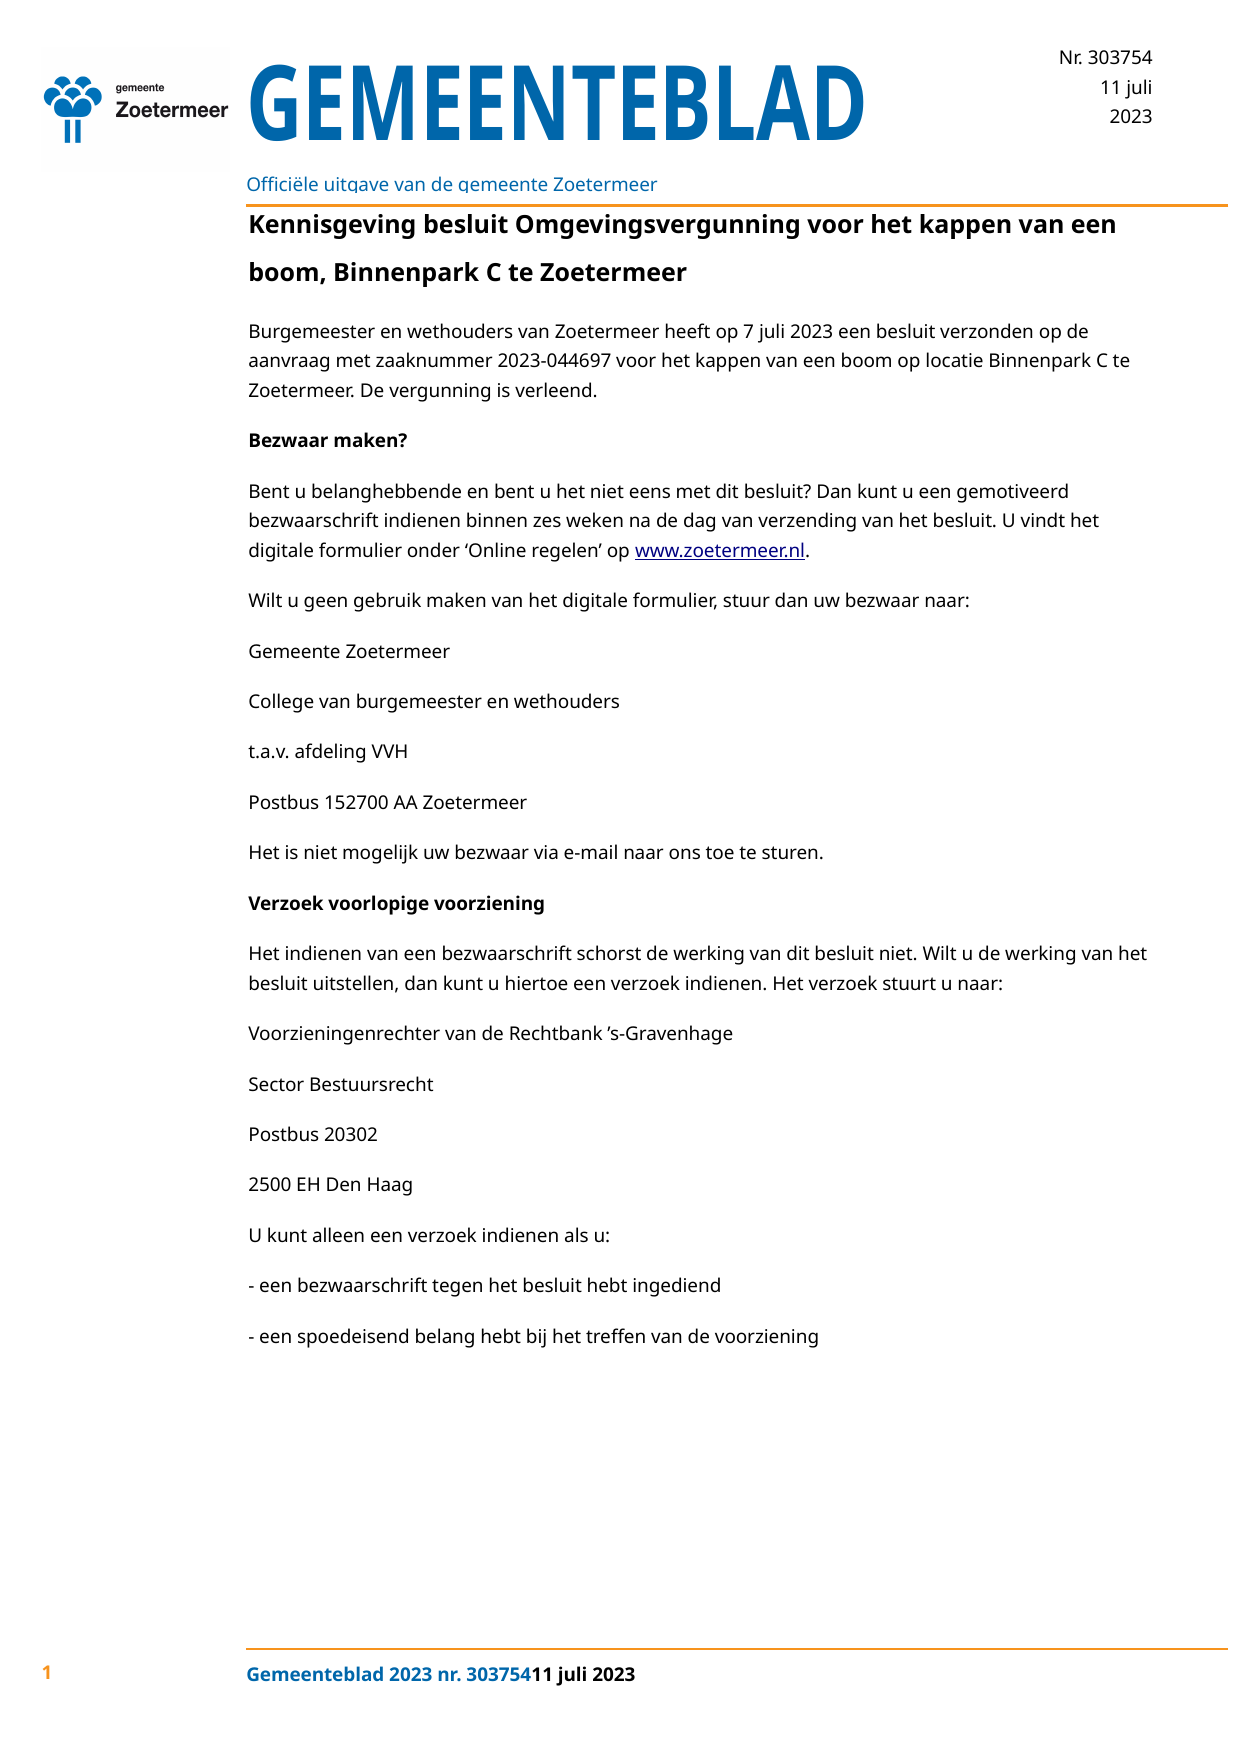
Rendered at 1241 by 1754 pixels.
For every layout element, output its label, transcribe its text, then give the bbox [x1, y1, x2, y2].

text Bent u belanghebbende en bent u het niet eens met dit besluit? Dan kunt u een gemotiveerd bezwaarschrift indienen binnen zes weken na de dag van verzending van het besluit. U vindt het digitale formulier onder ‘Online regelen’ op www.zoetermeer.nl. [248, 478, 1152, 563]
picture [41, 47, 231, 172]
text - een bezwaarschrift tegen het besluit hebt ingediend [248, 1272, 1152, 1298]
text Gemeente Zoetermeer [248, 638, 1152, 664]
text Verzoek voorlopige voorziening [248, 890, 1152, 916]
text U kunt alleen een verzoek indienen als u: [248, 1222, 1152, 1248]
text Postbus 152700 AA Zoetermeer [248, 789, 1152, 815]
text - een spoedeisend belang hebt bij het treffen van de voorziening [248, 1323, 1152, 1349]
text Wilt u geen gebruik maken van het digitale formulier, stuur dan uw bezwaar naar: [248, 587, 1152, 613]
text Voorzieningenrechter van de Rechtbank ’s-Gravenhage [248, 1020, 1152, 1046]
text Burgemeester en wethouders van Zoetermeer heeft op 7 juli 2023 een besluit verzonden op de aanvraag met zaaknummer 2023-044697 voor het kappen van een boom op locatie Binnenpark C te Zoetermeer. De vergunning is verleend. [248, 318, 1152, 403]
text Kennisgeving besluit Omgevingsvergunning voor het kappen van een boom, Binnenpark C te Zoetermeer [248, 207, 1152, 288]
text 2500 EH Den Haag [248, 1172, 1152, 1197]
text Postbus 20302 [248, 1121, 1152, 1147]
text Het indienen van een bezwaarschrift schorst de werking van dit besluit niet. Wilt u de werking van het besluit uitstellen, dan kunt u hiertoe een verzoek indienen. Het verzoek stuurt u naar: [248, 940, 1152, 996]
text t.a.v. afdeling VVH [248, 739, 1152, 764]
text Bezwaar maken? [248, 427, 1152, 453]
text Sector Bestuursrecht [248, 1071, 1152, 1097]
text Het is niet mogelijk uw bezwaar via e-mail naar ons toe te sturen. [248, 839, 1152, 865]
text College van burgemeester en wethouders [248, 688, 1152, 714]
